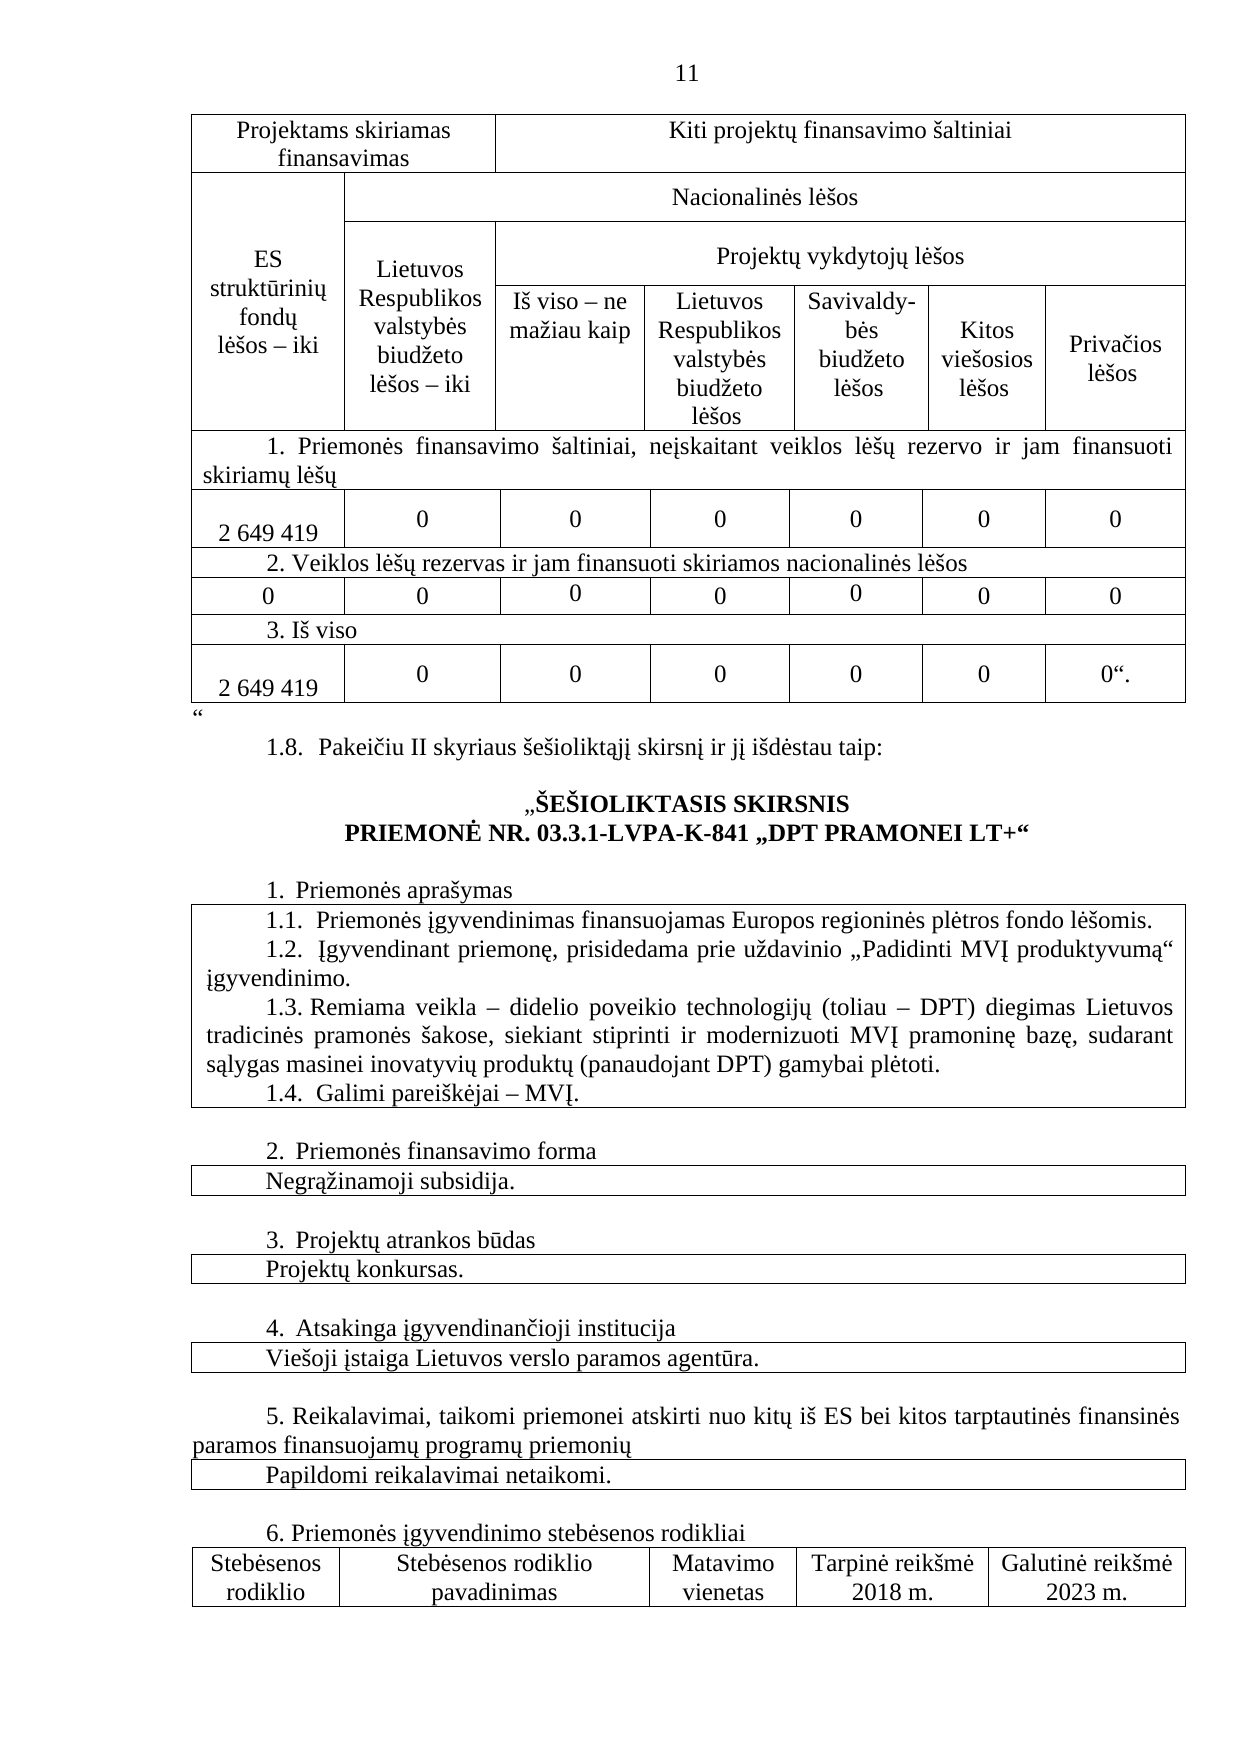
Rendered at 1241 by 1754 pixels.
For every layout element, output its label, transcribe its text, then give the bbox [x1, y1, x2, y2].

table_cell Kitos viešosios lėšos [929, 286, 1045, 430]
table_cell 0 [923, 578, 1045, 614]
table_cell 0 [790, 645, 922, 702]
table_cell 0 [651, 645, 789, 702]
text 5. Reikalavimai, taikomi priemonei atskirti nuo kitų iš ES bei kitos tarptautinės finansinės paramos finansuojamų programų priemonių [192, 1401, 1182, 1459]
table_cell 1. Priemonės finansavimo šaltiniai, neįskaitant veiklos lėšų rezervo ir jam finansuoti skiriamų lėšų [192, 431, 1185, 489]
text 4. Atsakinga įgyvendinančioji institucija [229, 1313, 1182, 1342]
table_cell 1.4. Galimi pareiškėjai – MVĮ. [192, 1078, 1185, 1107]
table_cell 0 [501, 645, 650, 702]
table_cell 2 649 419 [192, 645, 344, 702]
table_cell Nacionalinės lėšos [345, 173, 1185, 221]
table_header Stebėsenos rodiklio pavadinimas [340, 1548, 649, 1606]
table_header 1.1. Priemonės įgyvendinimas finansuojamas Europos regioninės plėtros fondo lėšomis. [192, 905, 1185, 934]
table_cell 0 [345, 578, 500, 614]
text „ŠEŠIOLIKTASIS SKIRSNIS [192, 789, 1182, 818]
table_cell 3. Iš viso [192, 615, 1185, 643]
table_cell ES struktūrinių fondų lėšos – iki [192, 173, 344, 430]
table_cell 0 [651, 578, 789, 614]
table_cell 0 [192, 578, 344, 614]
table_cell 0 [501, 490, 650, 547]
table_header Negrąžinamoji subsidija. [192, 1166, 1185, 1195]
table_cell 0 [651, 490, 789, 547]
table_cell 0 [1046, 578, 1185, 614]
text 3. Projektų atrankos būdas [229, 1225, 1182, 1253]
text 1.8. Pakeičiu II skyriaus šešioliktąjį skirsnį ir jį išdėstau taip: [266, 732, 1182, 761]
table_cell Lietuvos Respublikos valstybės biudžeto lėšos – iki [345, 222, 495, 430]
table_cell Projektų vykdytojų lėšos [496, 222, 1185, 285]
table_header Viešoji įstaiga Lietuvos verslo paramos agentūra. [192, 1343, 1185, 1372]
text 6. Priemonės įgyvendinimo stebėsenos rodikliai [192, 1518, 1182, 1547]
table_cell 0 [923, 490, 1045, 547]
table_cell 2 649 419 [192, 490, 344, 547]
table_cell 0 [345, 490, 500, 547]
table_header Projektams skiriamas finansavimas [192, 115, 495, 172]
table_cell 0 [345, 645, 500, 702]
table_cell 0 [501, 578, 650, 614]
table_cell 2. Veiklos lėšų rezervas ir jam finansuoti skiriamos nacionalinės lėšos [192, 548, 1185, 577]
table_cell 0 [1046, 490, 1185, 547]
table_cell Savivaldy-bės biudžeto lėšos [795, 286, 928, 430]
table_header Matavimo vienetas [650, 1548, 796, 1606]
table_header Projektų konkursas. [192, 1255, 1185, 1283]
table_cell Lietuvos Respublikos valstybės biudžeto lėšos [645, 286, 794, 430]
table_cell Privačios lėšos [1046, 286, 1185, 430]
text PRIEMONĖ NR. 03.3.1-LVPA-K-841 „DPT PRAMONEI LT+“ [192, 818, 1182, 847]
table_cell 0“. [1046, 645, 1185, 702]
table_header Kiti projektų finansavimo šaltiniai [496, 115, 1185, 172]
text 1. Priemonės aprašymas [229, 876, 1182, 904]
table_header Galutinė reikšmė 2023 m. [989, 1548, 1185, 1606]
text “ [192, 703, 1182, 732]
table_cell 0 [790, 490, 922, 547]
table_header Stebėsenos rodiklio [193, 1548, 339, 1606]
table_header Tarpinė reikšmė 2018 m. [797, 1548, 988, 1606]
table_cell 0 [923, 645, 1045, 702]
text 2. Priemonės finansavimo forma [229, 1136, 1182, 1165]
table_cell 0 [790, 578, 922, 614]
table_cell Iš viso – ne mažiau kaip [496, 286, 644, 430]
table_header Papildomi reikalavimai netaikomi. [192, 1460, 1185, 1489]
table_cell 1.2. Įgyvendinant priemonę, prisidedama prie uždavinio „Padidinti MVĮ produktyvumą“ įgyvendinimo. 1.3. Remiama veikla – didelio poveikio technologijų (toliau – DPT) diegimas Lietuvos tradicinės pramonės šakose, siekiant stiprinti ir modernizuoti MVĮ pramoninę bazę, sudarant sąlygas masinei inovatyvių produktų (panaudojant DPT) gamybai plėtoti. [192, 934, 1185, 1078]
